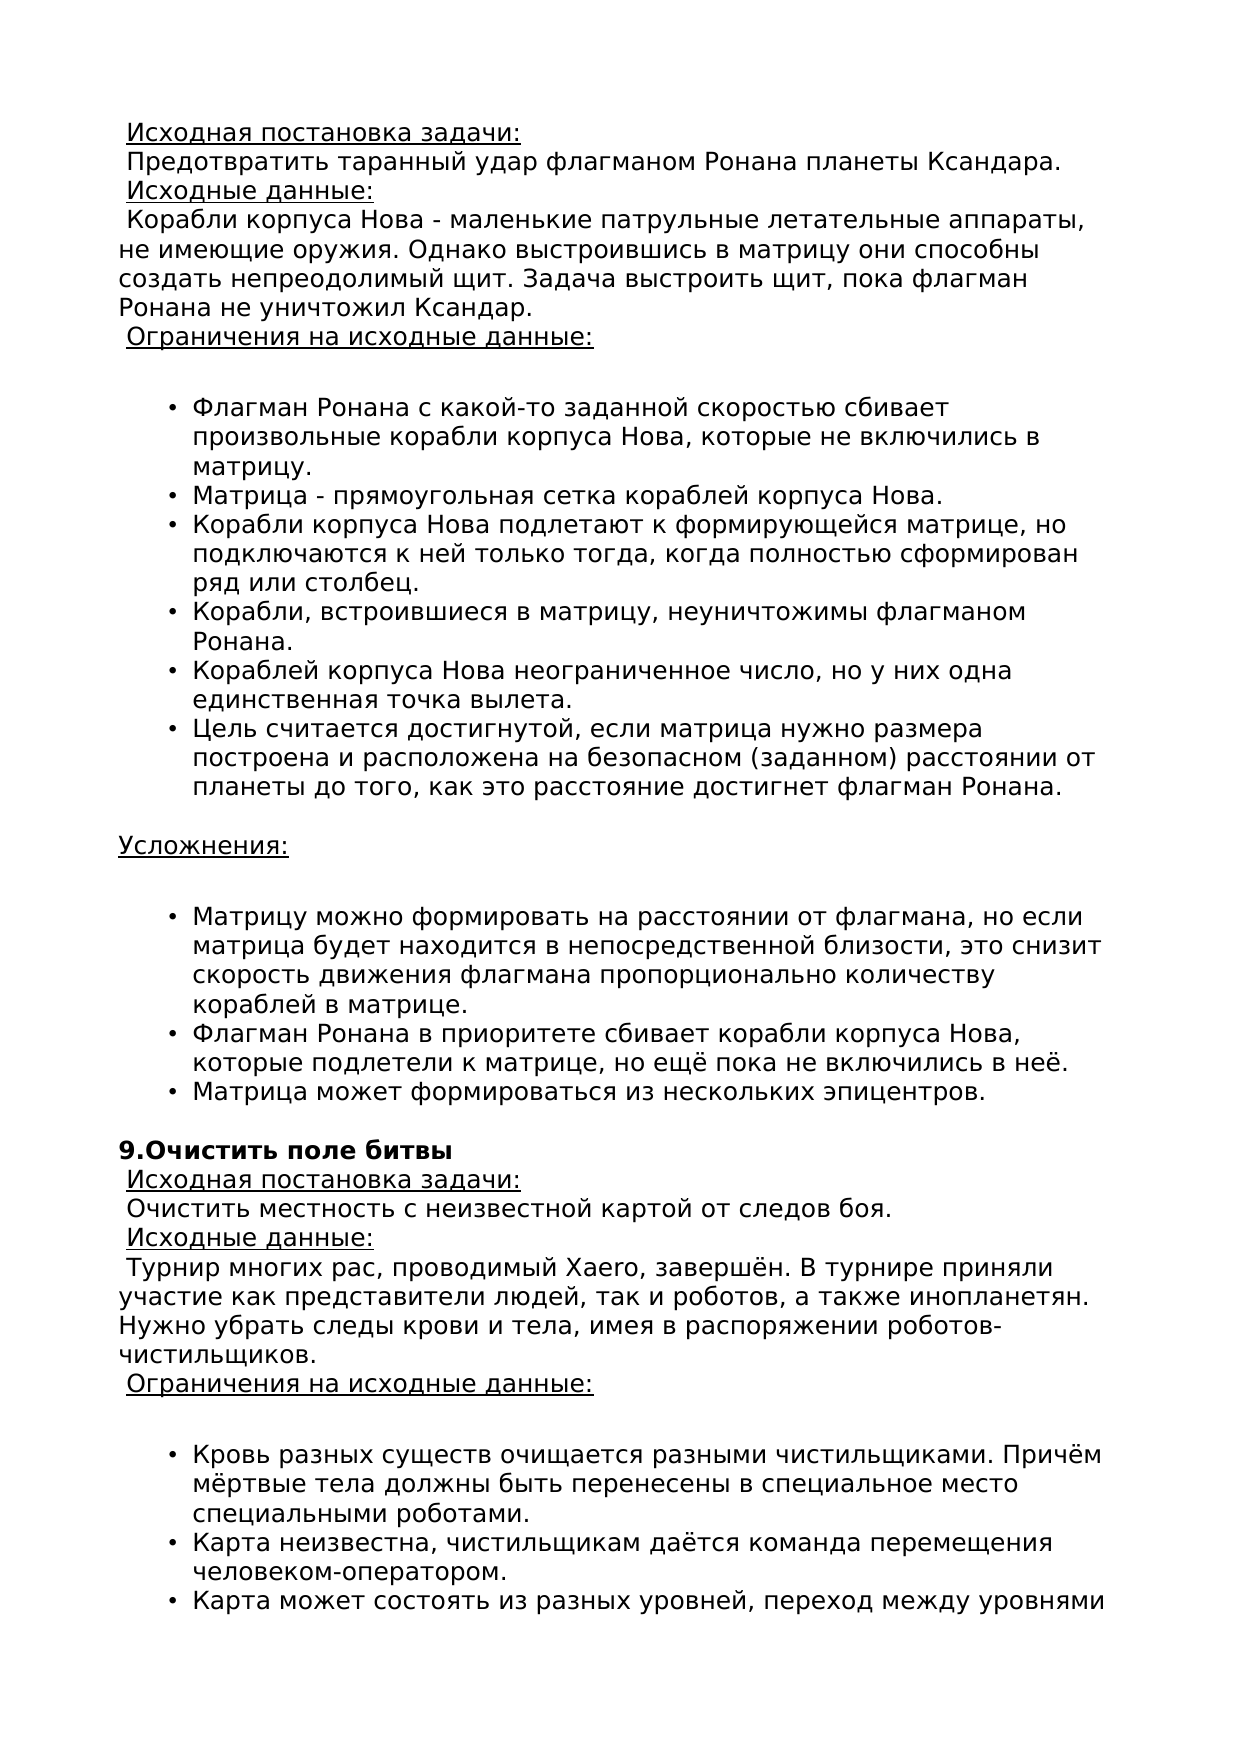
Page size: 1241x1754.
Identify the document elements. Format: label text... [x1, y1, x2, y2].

list Матрицу можно формировать на расстоянии от флагмана, но если матрица будет находится в непосредственной близости, это снизит скорость движения флагмана пропорционально количеству кораблей в матрице. [177, 902, 1122, 1019]
text Исходная постановка задачи: Предотвратить таранный удар флагманом Ронана планеты Ксандара. Исходные данные: Корабли корпуса Нова - маленькие патрульные летательные аппараты, не имеющие оружия. Однако выстроившись в матрицу они способны создать непреодолимый щит. Задача выстроить щит, пока флагман Ронана не уничтожил Ксандар. Ограничения на исходные данные: [118, 118, 1122, 351]
list Корабли корпуса Нова подлетают к формирующейся матрице, но подключаются к ней только тогда, когда полностью сформирован ряд или столбец. [177, 510, 1122, 598]
list Флагман Ронана с какой-то заданной скоростью сбивает произвольные корабли корпуса Нова, которые не включились в матрицу. [177, 393, 1122, 481]
list Цель считается достигнутой, если матрица нужно размера построена и расположена на безопасном (заданном) расстоянии от планеты до того, как это расстояние достигнет флагман Ронана. [177, 714, 1122, 802]
list Карта может состоять из разных уровней, переход между уровнями [177, 1586, 1122, 1616]
text Усложнения: [118, 831, 1122, 860]
list Матрица может формироваться из нескольких эпицентров. [177, 1077, 1122, 1107]
list Кораблей корпуса Нова неограниченное число, но у них одна единственная точка вылета. [177, 656, 1122, 714]
list Матрица - прямоугольная сетка кораблей корпуса Нова. [177, 481, 1122, 510]
list Корабли, встроившиеся в матрицу, неуничтожимы флагманом Ронана. [177, 598, 1122, 656]
text 9.Очистить поле битвы Исходная постановка задачи: Очистить местность с неизвестной картой от следов боя. Исходные данные: Турнир многих рас, проводимый Xaero, завершён. В турнире приняли участие как представители людей, так и роботов, а также инопланетян. Нужно убрать следы крови и тела, имея в распоряжении роботов-чистильщиков. Ограничения на исходные данные: [118, 1136, 1122, 1398]
list Карта неизвестна, чистильщикам даётся команда перемещения человеком-оператором. [177, 1528, 1122, 1586]
list Флагман Ронана в приоритете сбивает корабли корпуса Нова, которые подлетели к матрице, но ещё пока не включились в неё. [177, 1019, 1122, 1077]
list Кровь разных существ очищается разными чистильщиками. Причём мёртвые тела должны быть перенесены в специальное место специальными роботами. [177, 1441, 1122, 1528]
